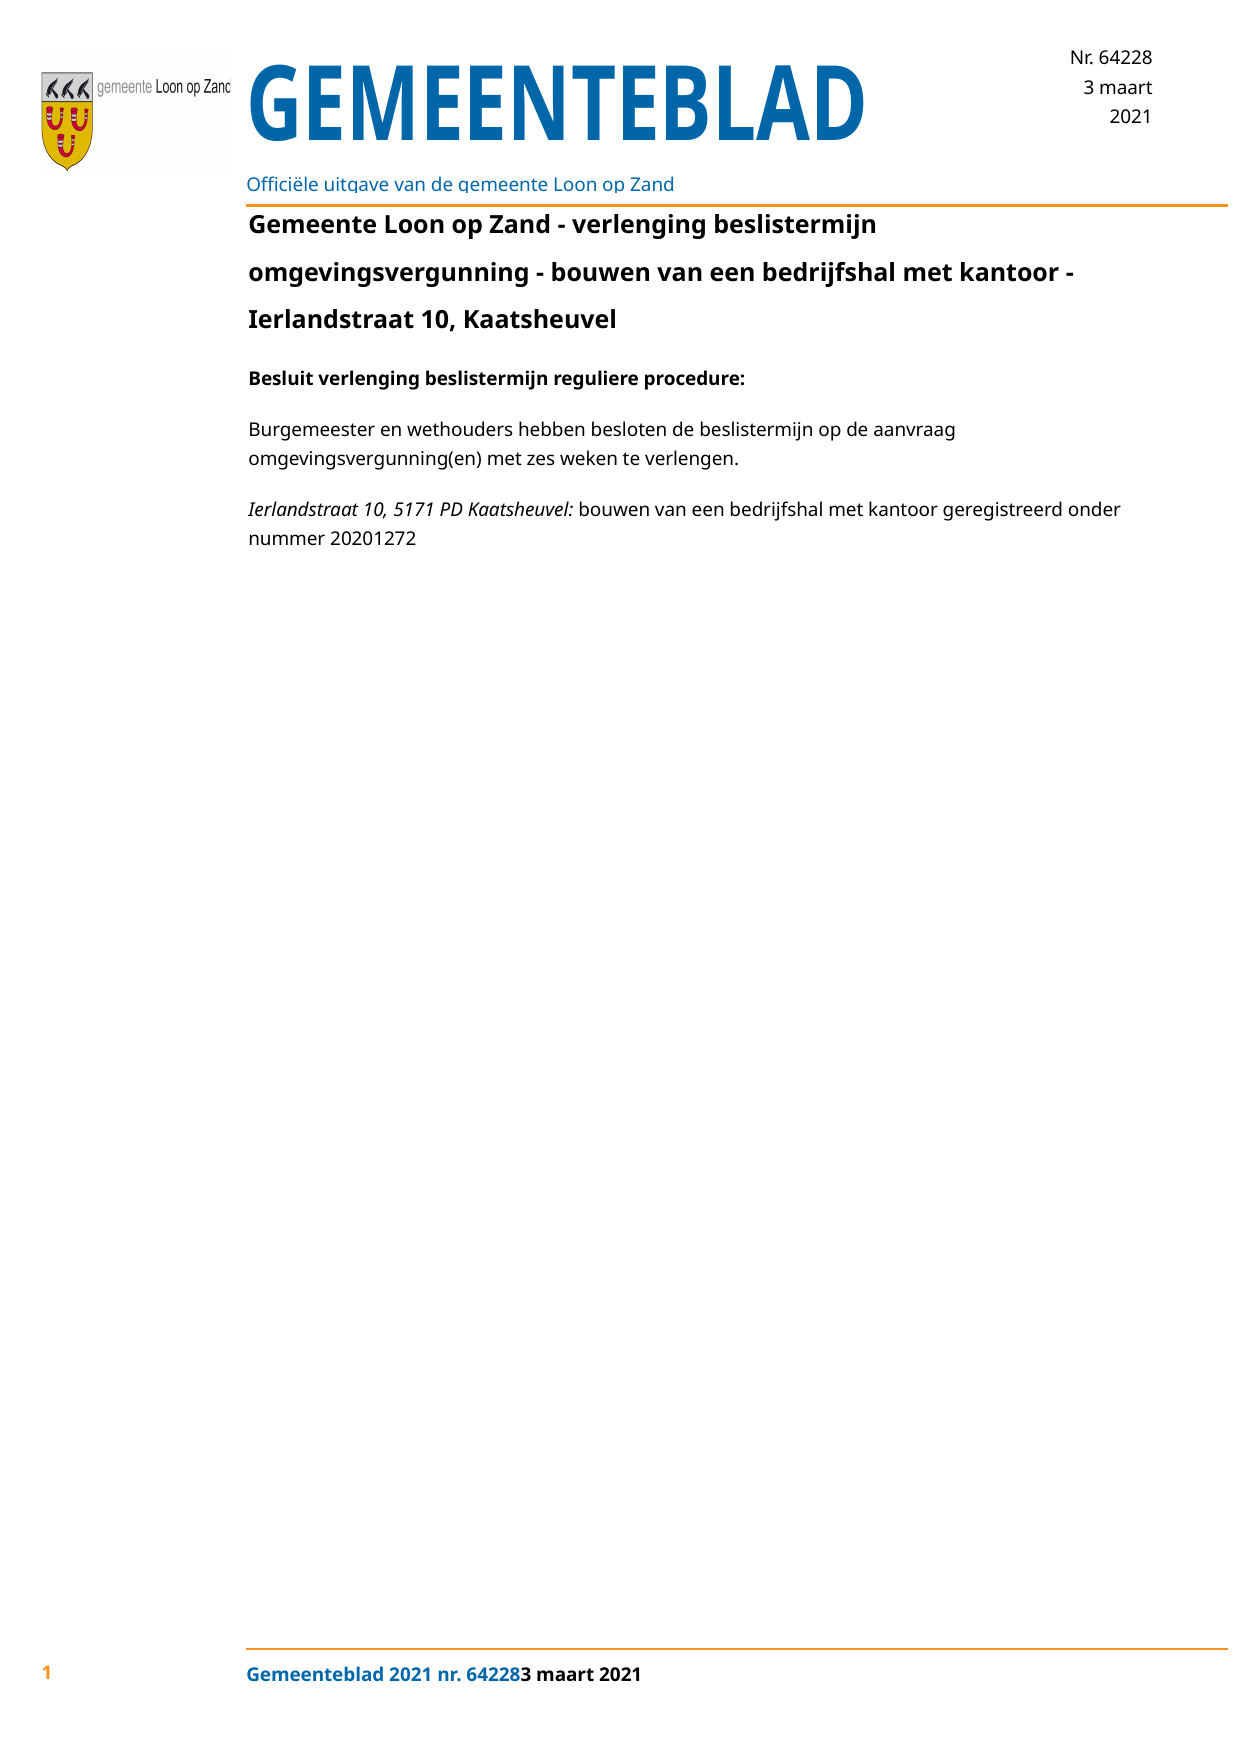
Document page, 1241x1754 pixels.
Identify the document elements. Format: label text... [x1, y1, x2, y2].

picture [41, 47, 231, 172]
text Gemeente Loon op Zand - verlenging beslistermijn omgevingsvergunning - bouwen van een bedrijfshal met kantoor - Ierlandstraat 10, Kaatsheuvel [248, 207, 1152, 336]
text Ierlandstraat 10, 5171 PD Kaatsheuvel: bouwen van een bedrijfshal met kantoor geregistreerd onder nummer 20201272 [248, 496, 1152, 551]
text Burgemeester en wethouders hebben besloten de beslistermijn op de aanvraag omgevingsvergunning(en) met zes weken te verlengen. [248, 416, 1152, 471]
text Besluit verlenging beslistermijn reguliere procedure: [248, 366, 1152, 391]
